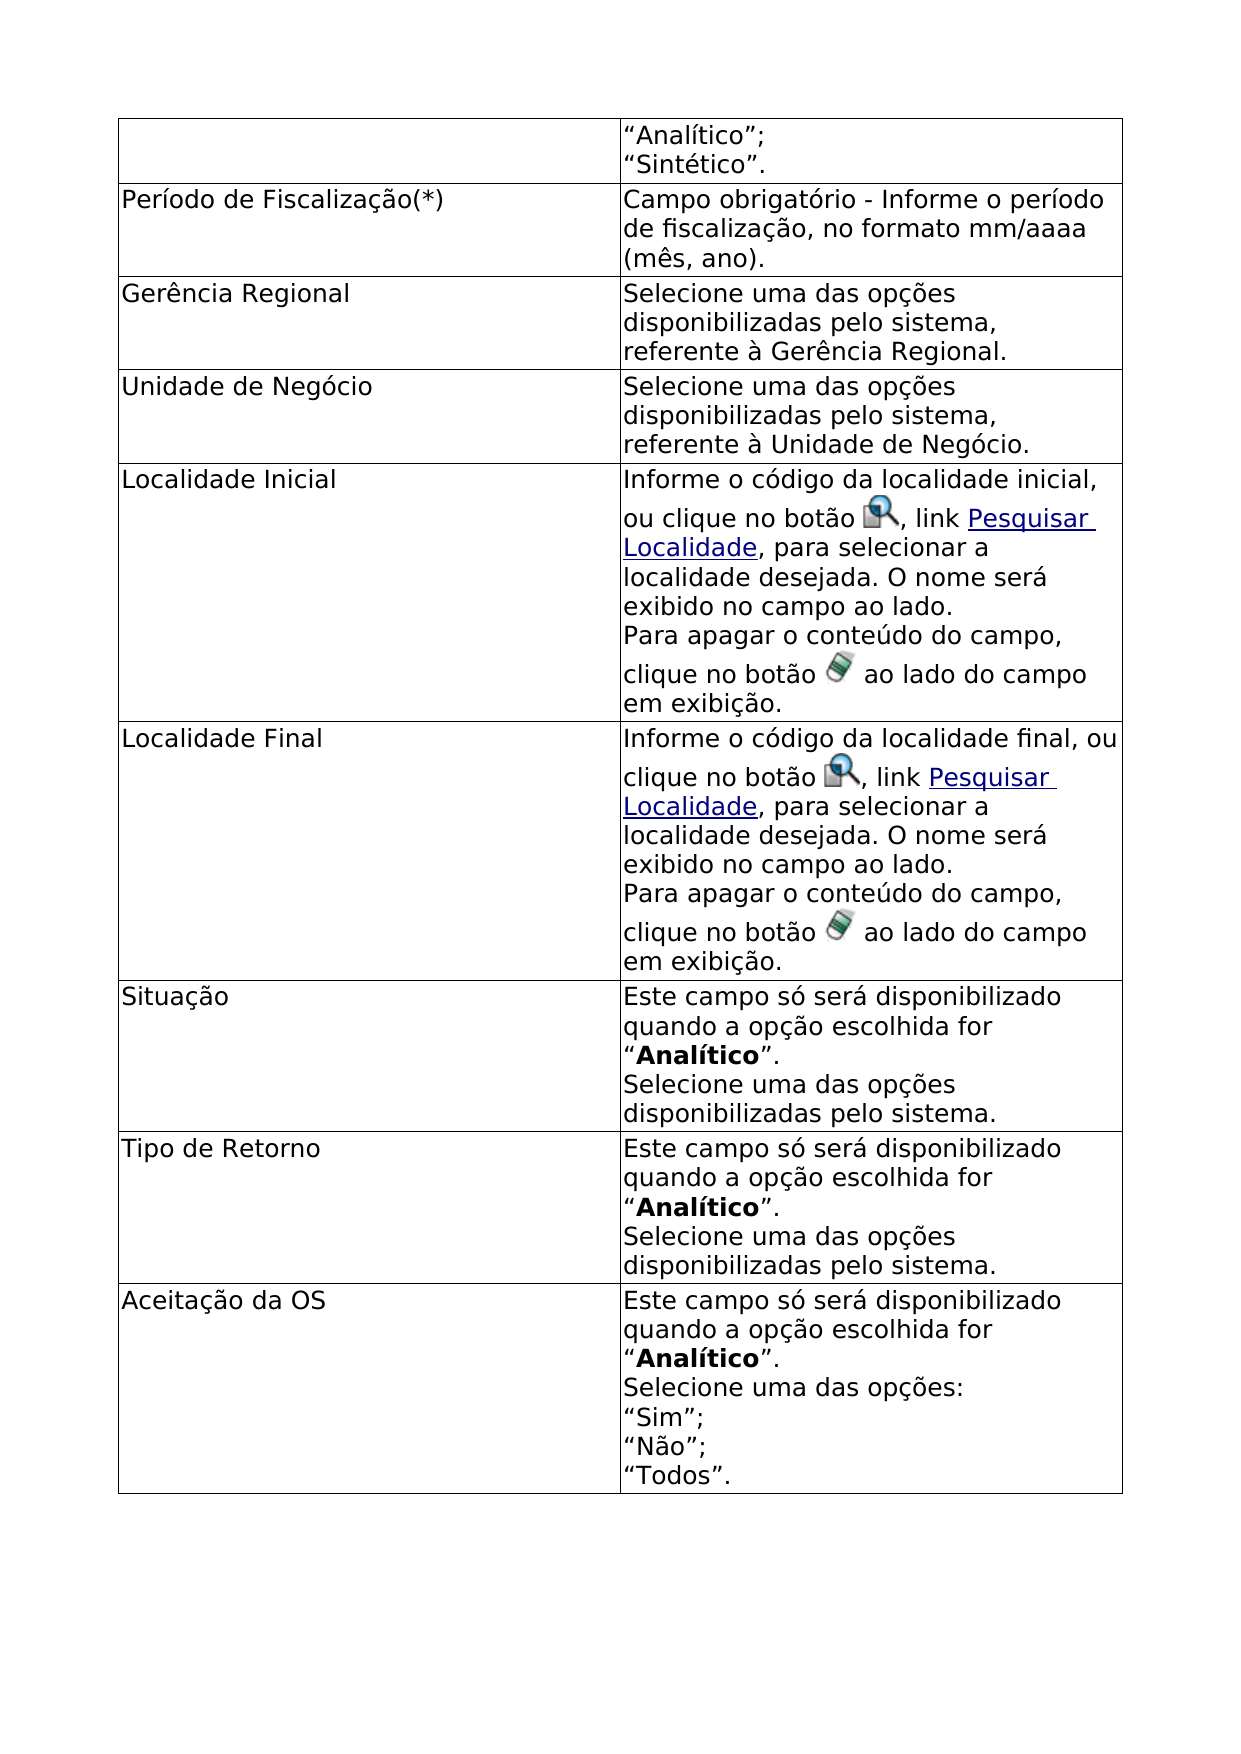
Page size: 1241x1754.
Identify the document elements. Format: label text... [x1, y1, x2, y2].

table_cell Período de Fiscalização(*) [119, 184, 620, 276]
picture [824, 908, 856, 942]
table_cell Este campo só será disponibilizado quando a opção escolhida for “Analítico”. Selecione uma das opções: “Sim”; “Não”; “Todos”. [621, 1284, 1122, 1493]
table_cell Selecione uma das opções disponibilizadas pelo sistema, referente à Unidade de Negócio. [621, 370, 1122, 463]
table_cell Este campo só será disponibilizado quando a opção escolhida for “Analítico”. Selecione uma das opções disponibilizadas pelo sistema. [621, 1132, 1122, 1283]
table_cell Tipo de Retorno [119, 1132, 620, 1283]
picture [863, 495, 900, 528]
table_cell Localidade Inicial [119, 464, 620, 721]
table_cell Campo obrigatório - Informe o período de fiscalização, no formato mm/aaaa (mês, ano). [621, 184, 1122, 276]
table_cell Informe o código da localidade inicial, ou clique no botão , link Pesquisar Localidade, para selecionar a localidade desejada. O nome será exibido no campo ao lado. Para apagar o conteúdo do campo, clique no botão ao lado do campo em exibição. [621, 464, 1122, 721]
table_cell Situação [119, 981, 620, 1131]
table_cell Selecione uma das opções disponibilizadas pelo sistema, referente à Gerência Regional. [621, 277, 1122, 369]
table_cell Localidade Final [119, 722, 620, 979]
table_cell Gerência Regional [119, 277, 620, 369]
table_cell Unidade de Negócio [119, 370, 620, 463]
table_cell Aceitação da OS [119, 1284, 620, 1493]
table_cell Informe o código da localidade final, ou clique no botão , link Pesquisar Localidade, para selecionar a localidade desejada. O nome será exibido no campo ao lado. Para apagar o conteúdo do campo, clique no botão ao lado do campo em exibição. [621, 722, 1122, 979]
table_cell [119, 119, 620, 182]
table_cell Este campo só será disponibilizado quando a opção escolhida for “Analítico”. Selecione uma das opções disponibilizadas pelo sistema. [621, 981, 1122, 1131]
picture [824, 753, 861, 787]
table_cell “Analítico”; “Sintético”. [621, 119, 1122, 182]
picture [824, 650, 856, 684]
